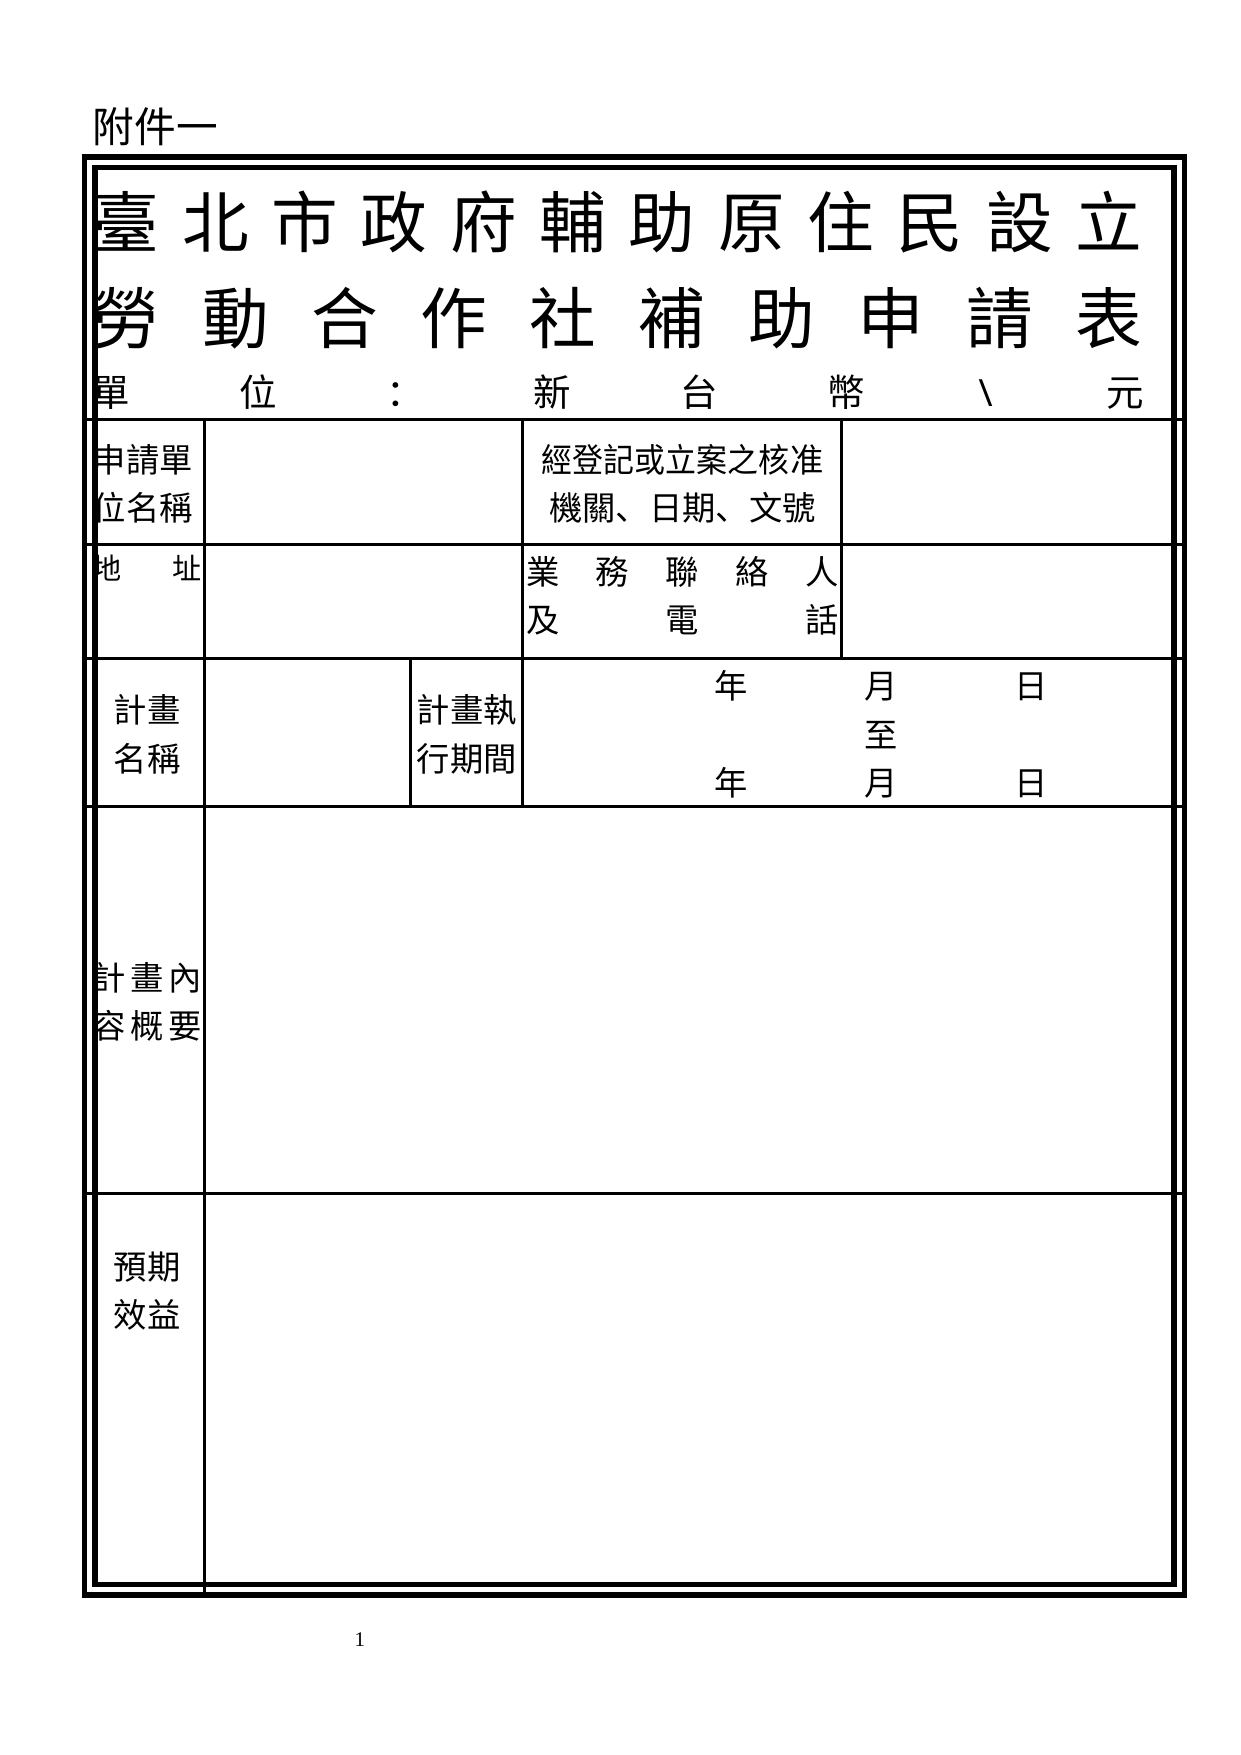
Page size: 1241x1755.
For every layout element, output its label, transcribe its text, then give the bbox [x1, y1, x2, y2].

table_cell 年 月 日 至 年 月 日 [524, 660, 1171, 805]
table_cell [206, 660, 409, 805]
table_cell 計畫 名稱 [98, 660, 203, 805]
table_cell 臺北市政府輔助原住民設立 勞動合作社補助申請表 單位：新台幣\元 [90, 160, 1179, 417]
table_cell 計畫內容概要 [98, 808, 203, 1192]
table_cell 預期 效益 [98, 1195, 203, 1582]
table_cell 業務聯絡人 及電話 [524, 546, 840, 657]
table_cell [843, 421, 1171, 542]
table_cell 經登記或立案之核准機關、日期、文號 [524, 421, 840, 542]
table_cell 地址 [98, 546, 203, 657]
table_cell 申請單位名稱 [98, 421, 203, 542]
table_cell [206, 808, 1171, 1192]
table_cell [206, 421, 521, 542]
table_cell [843, 546, 1171, 657]
table_cell [206, 1195, 1171, 1582]
table_cell 計畫執行期間 [412, 660, 521, 805]
table_cell [206, 546, 521, 657]
table_header 附件一 [90, 94, 1179, 154]
